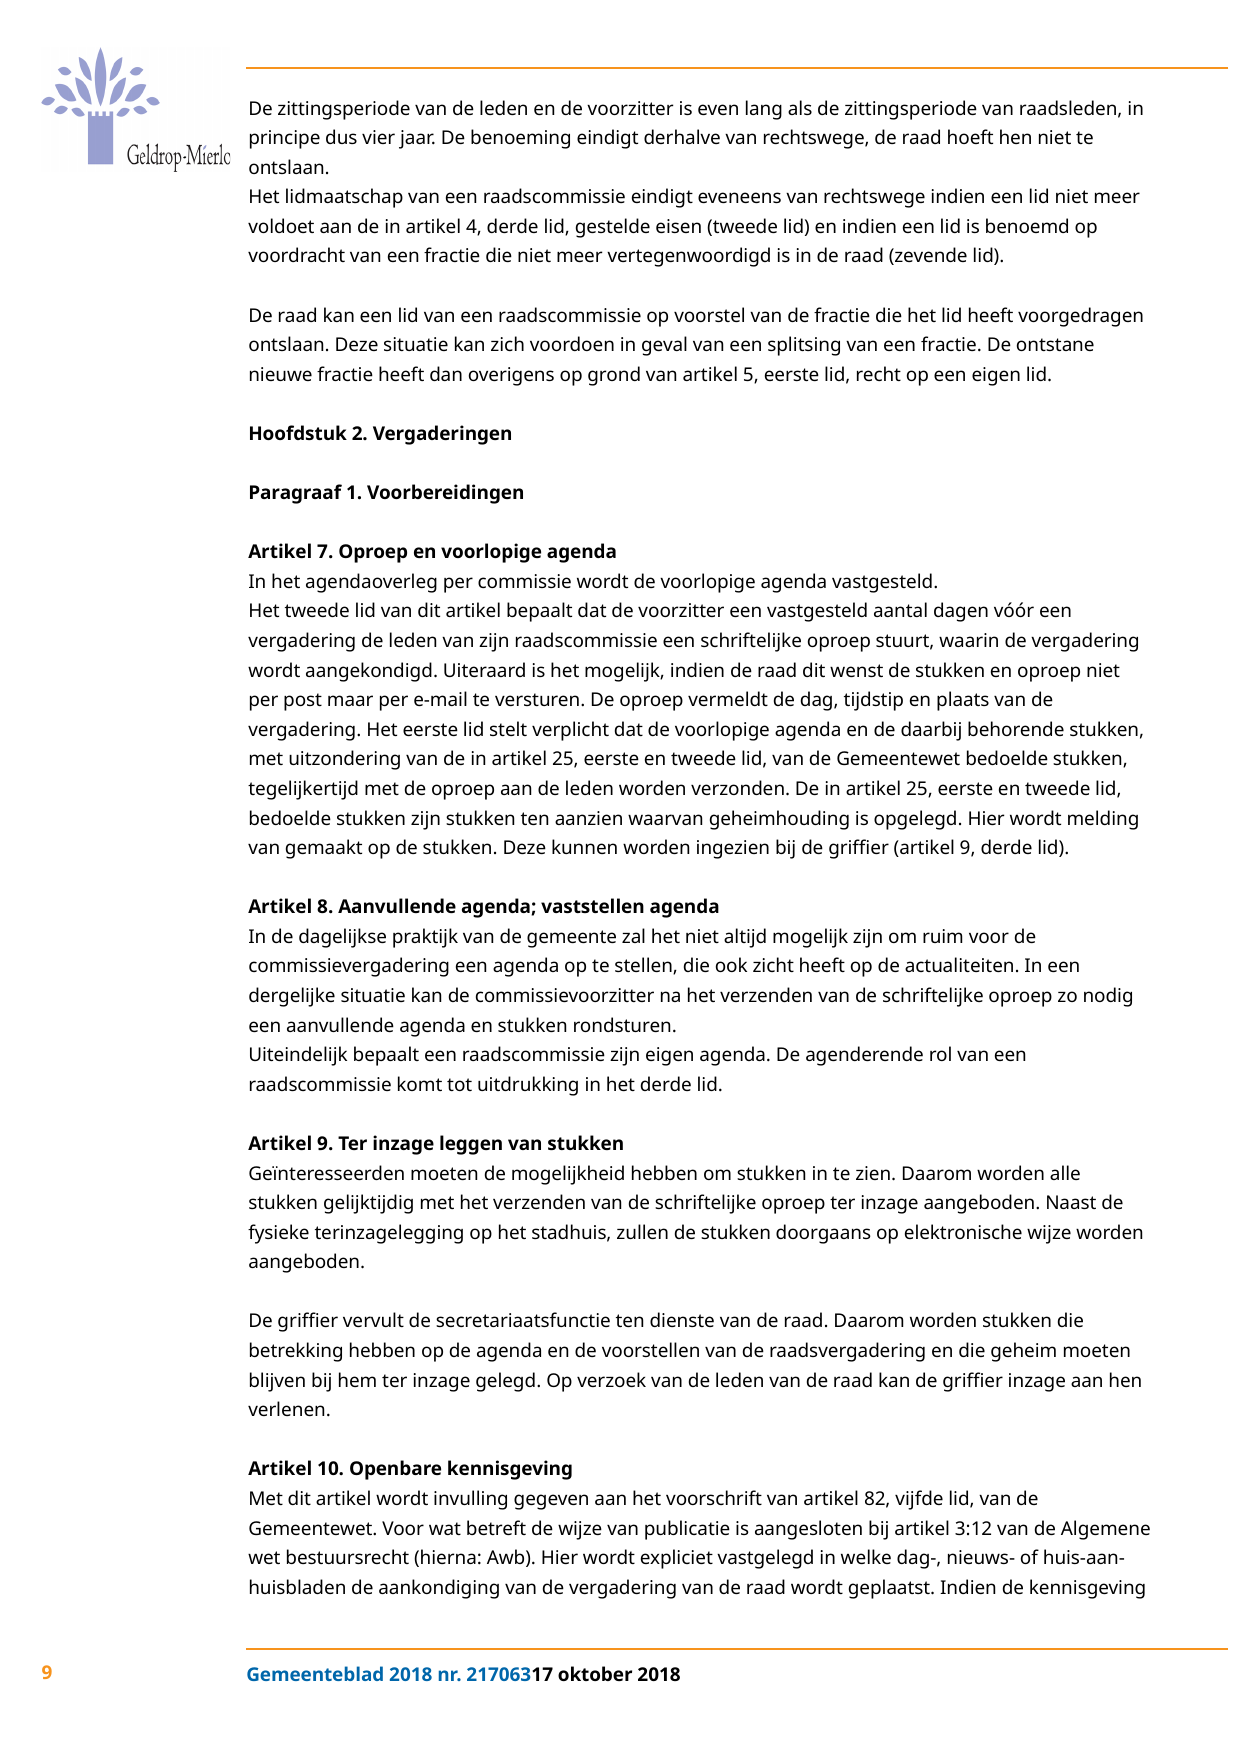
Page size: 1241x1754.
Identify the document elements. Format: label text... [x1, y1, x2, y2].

text Geïnteresseerden moeten de mogelijkheid hebben om stukken in te zien. Daarom worden alle stukken gelijktijdig met het verzenden van de schriftelijke oproep ter inzage aangeboden. Naast de fysieke terinzagelegging op het stadhuis, zullen de stukken doorgaans op elektronische wijze worden aangeboden. [248, 1160, 1152, 1274]
text Hoofdstuk 2. Vergaderingen [248, 420, 1152, 446]
text Uiteindelijk bepaalt een raadscommissie zijn eigen agenda. De agenderende rol van een raadscommissie komt tot uitdrukking in het derde lid. [248, 1041, 1152, 1097]
picture [41, 47, 231, 172]
text Het lidmaatschap van een raadscommissie eindigt eveneens van rechtswege indien een lid niet meer voldoet aan de in artikel 4, derde lid, gestelde eisen (tweede lid) en indien een lid is benoemd op voordracht van een fractie die niet meer vertegenwoordigd is in de raad (zevende lid). [248, 183, 1152, 268]
text De zittingsperiode van de leden en de voorzitter is even lang als de zittingsperiode van raadsleden, in principe dus vier jaar. De benoeming eindigt derhalve van rechtswege, de raad hoeft hen niet te ontslaan. [248, 95, 1152, 180]
text In de dagelijkse praktijk van de gemeente zal het niet altijd mogelijk zijn om ruim voor de commissievergadering een agenda op te stellen, die ook zicht heeft op de actualiteiten. In een dergelijke situatie kan de commissievoorzitter na het verzenden van de schriftelijke oproep zo nodig een aanvullende agenda en stukken rondsturen. [248, 923, 1152, 1038]
text Artikel 9. Ter inzage leggen van stukken [248, 1130, 1152, 1156]
text De raad kan een lid van een raadscommissie op voorstel van de fractie die het lid heeft voorgedragen ontslaan. Deze situatie kan zich voordoen in geval van een splitsing van een fractie. De ontstane nieuwe fractie heeft dan overigens op grond van artikel 5, eerste lid, recht op een eigen lid. [248, 302, 1152, 387]
text De griffier vervult de secretariaatsfunctie ten dienste van de raad. Daarom worden stukken die betrekking hebben op de agenda en de voorstellen van de raadsvergadering en die geheim moeten blijven bij hem ter inzage gelegd. Op verzoek van de leden van de raad kan de griffier inzage aan hen verlenen. [248, 1308, 1152, 1422]
text Het tweede lid van dit artikel bepaalt dat de voorzitter een vastgesteld aantal dagen vóór een vergadering de leden van zijn raadscommissie een schriftelijke oproep stuurt, waarin de vergadering wordt aangekondigd. Uiteraard is het mogelijk, indien de raad dit wenst de stukken en oproep niet per post maar per e-mail te versturen. De oproep vermeldt de dag, tijdstip en plaats van de vergadering. Het eerste lid stelt verplicht dat de voorlopige agenda en de daarbij behorende stukken, met uitzondering van de in artikel 25, eerste en tweede lid, van de Gemeentewet bedoelde stukken, tegelijkertijd met de oproep aan de leden worden verzonden. De in artikel 25, eerste en tweede lid, bedoelde stukken zijn stukken ten aanzien waarvan geheimhouding is opgelegd. Hier wordt melding van gemaakt op de stukken. Deze kunnen worden ingezien bij de griffier (artikel 9, derde lid). [248, 598, 1152, 860]
text Artikel 7. Oproep en voorlopige agenda [248, 538, 1152, 564]
text Met dit artikel wordt invulling gegeven aan het voorschrift van artikel 82, vijfde lid, van de Gemeentewet. Voor wat betreft de wijze van publicatie is aangesloten bij artikel 3:12 van de Algemene wet bestuursrecht (hierna: Awb). Hier wordt expliciet vastgelegd in welke dag-, nieuws- of huis-aan-huisbladen de aankondiging van de vergadering van de raad wordt geplaatst. Indien de kennisgeving [248, 1485, 1152, 1600]
text In het agendaoverleg per commissie wordt de voorlopige agenda vastgesteld. [248, 568, 1152, 594]
text Artikel 8. Aanvullende agenda; vaststellen agenda [248, 893, 1152, 919]
text Artikel 10. Openbare kennisgeving [248, 1456, 1152, 1481]
text Paragraaf 1. Voorbereidingen [248, 479, 1152, 505]
